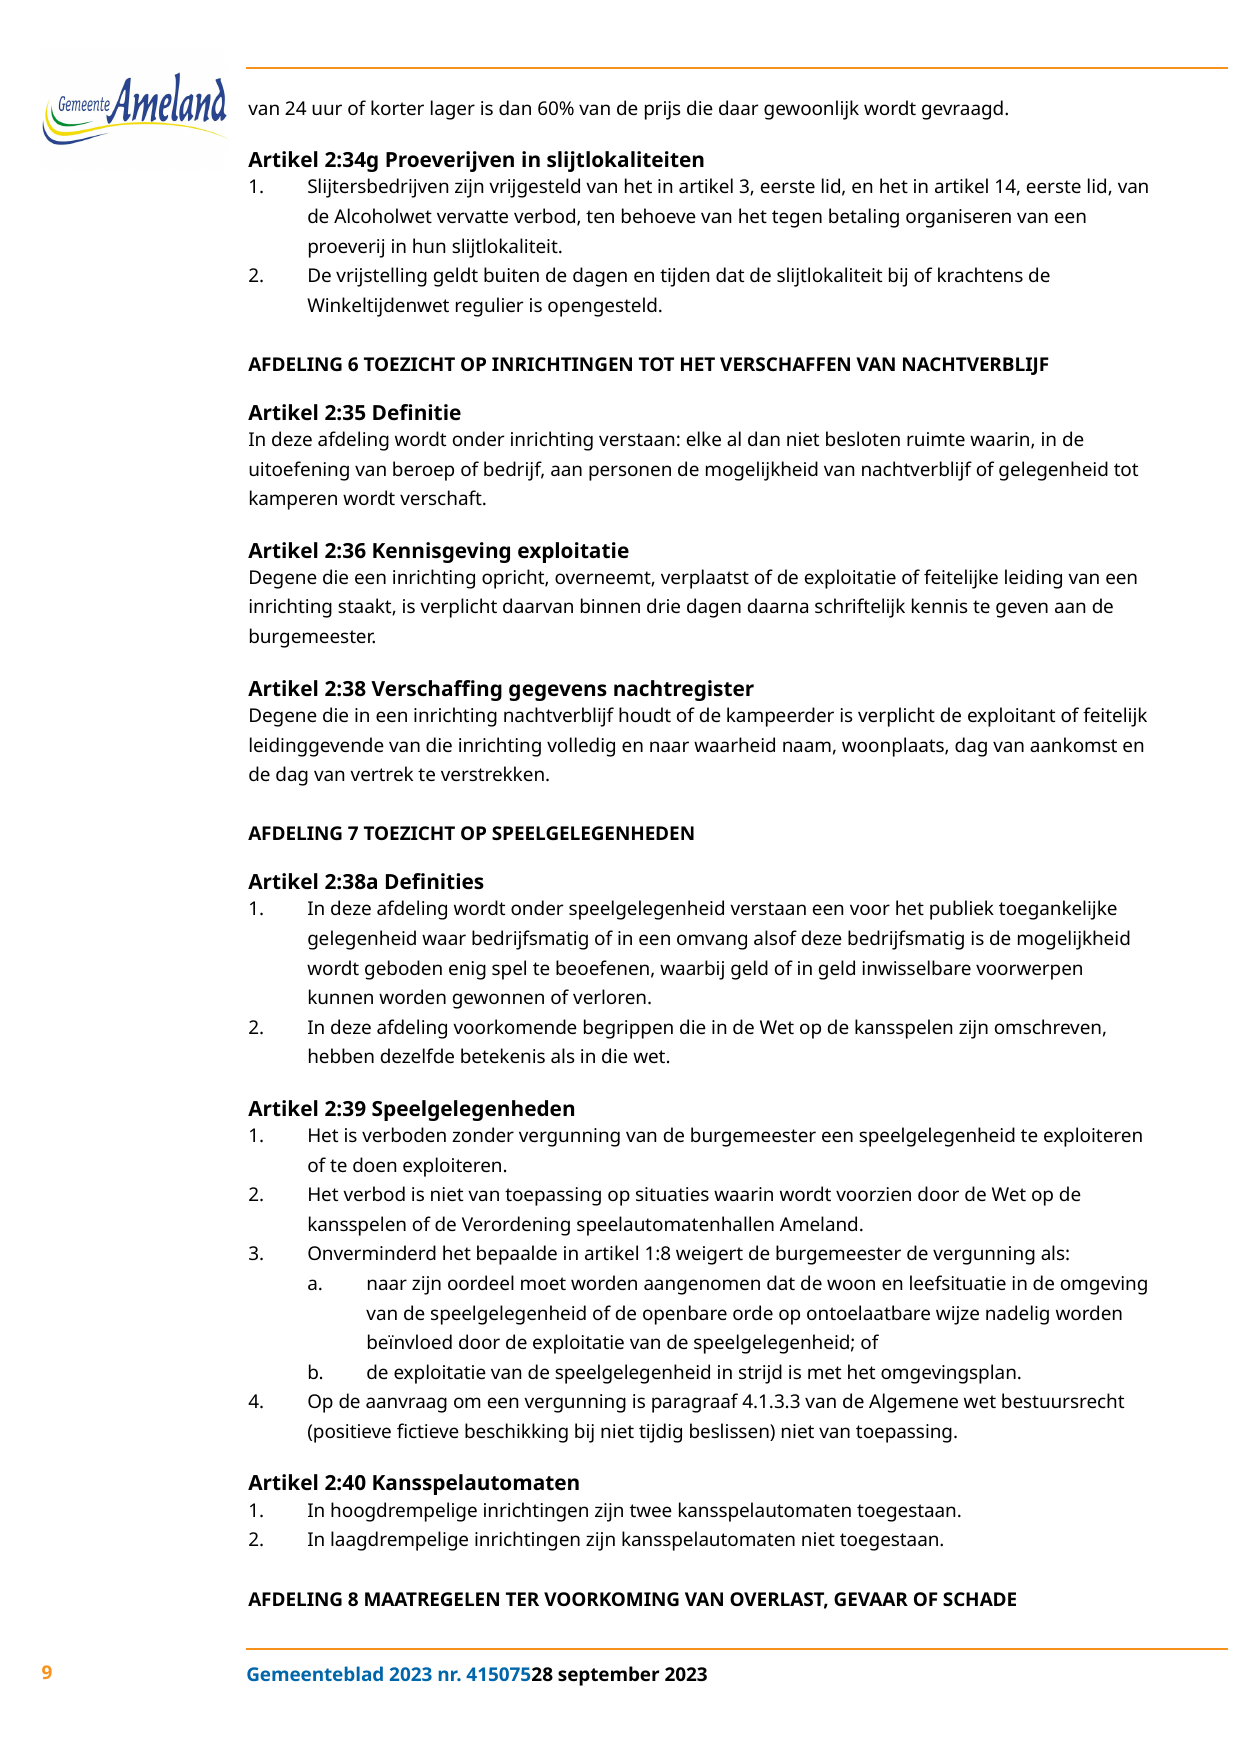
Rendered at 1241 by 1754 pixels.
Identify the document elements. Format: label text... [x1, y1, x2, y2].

list de exploitatie van de speelgelegenheid in strijd is met het omgevingsplan. [307, 1359, 1152, 1385]
list In hoogdrempelige inrichtingen zijn twee kansspelautomaten toegestaan. [248, 1497, 1152, 1523]
text Artikel 2:39 Speelgelegenheden [248, 1094, 1152, 1122]
text Artikel 2:40 Kansspelautomaten [248, 1468, 1152, 1497]
list Het is verboden zonder vergunning van de burgemeester een speelgelegenheid te exploiteren of te doen exploiteren. [248, 1122, 1152, 1178]
list naar zijn oordeel moet worden aangenomen dat de woon en leefsituatie in de omgeving van de speelgelegenheid of de openbare orde op ontoelaatbare wijze nadelig worden beïnvloed door de exploitatie van de speelgelegenheid; of [307, 1270, 1152, 1355]
list Het verbod is niet van toepassing op situaties waarin wordt voorzien door de Wet op de kansspelen of de Verordening speelautomatenhallen Ameland. [248, 1181, 1152, 1237]
list In deze afdeling voorkomende begrippen die in de Wet op de kansspelen zijn omschreven, hebben dezelfde betekenis als in die wet. [248, 1014, 1152, 1069]
list In deze afdeling wordt onder speelgelegenheid verstaan een voor het publiek toegankelijke gelegenheid waar bedrijfsmatig of in een omvang alsof deze bedrijfsmatig is de mogelijkheid wordt geboden enig spel te beoefenen, waarbij geld of in geld inwisselbare voorwerpen kunnen worden gewonnen of verloren. [248, 896, 1152, 1010]
text AFDELING 7 TOEZICHT OP SPEELGELEGENHEDEN [248, 821, 1152, 846]
list Op de aanvraag om een vergunning is paragraaf 4.1.3.3 van de Algemene wet bestuursrecht (positieve fictieve beschikking bij niet tijdig beslissen) niet van toepassing. [248, 1388, 1152, 1444]
list In laagdrempelige inrichtingen zijn kansspelautomaten niet toegestaan. [248, 1527, 1152, 1552]
list De vrijstelling geldt buiten de dagen en tijden dat de slijtlokaliteit bij of krachtens de Winkeltijdenwet regulier is opengesteld. [248, 262, 1152, 318]
text van 24 uur of korter lager is dan 60% van de prijs die daar gewoonlijk wordt gevraagd. [248, 95, 1152, 121]
text AFDELING 6 TOEZICHT OP INRICHTINGEN TOT HET VERSCHAFFEN VAN NACHTVERBLIJF [248, 351, 1152, 377]
text Degene die in een inrichting nachtverblijf houdt of de kampeerder is verplicht de exploitant of feitelijk leidinggevende van die inrichting volledig en naar waarheid naam, woonplaats, dag van aankomst en de dag van vertrek te verstrekken. [248, 702, 1152, 787]
text AFDELING 8 MAATREGELEN TER VOORKOMING VAN OVERLAST, GEVAAR OF SCHADE [248, 1586, 1152, 1611]
text Artikel 2:35 Definitie [248, 398, 1152, 426]
list Slijtersbedrijven zijn vrijgesteld van het in artikel 3, eerste lid, en het in artikel 14, eerste lid, van de Alcoholwet vervatte verbod, ten behoeve van het tegen betaling organiseren van een proeverij in hun slijtlokaliteit. [248, 174, 1152, 258]
text In deze afdeling wordt onder inrichting verstaan: elke al dan niet besloten ruimte waarin, in de uitoefening van beroep of bedrijf, aan personen de mogelijkheid van nachtverblijf of gelegenheid tot kamperen wordt verschaft. [248, 426, 1152, 511]
text Degene die een inrichting opricht, overneemt, verplaatst of de exploitatie of feitelijke leiding van een inrichting staakt, is verplicht daarvan binnen drie dagen daarna schriftelijk kennis te geven aan de burgemeester. [248, 564, 1152, 649]
text Artikel 2:34g Proeverijven in slijtlokaliteiten [248, 145, 1152, 174]
text Artikel 2:36 Kennisgeving exploitatie [248, 536, 1152, 564]
text Artikel 2:38a Definities [248, 867, 1152, 896]
picture [41, 47, 231, 172]
text Artikel 2:38 Verschaffing gegevens nachtregister [248, 674, 1152, 702]
list Onverminderd het bepaalde in artikel 1:8 weigert de burgemeester de vergunning als: [248, 1241, 1152, 1266]
